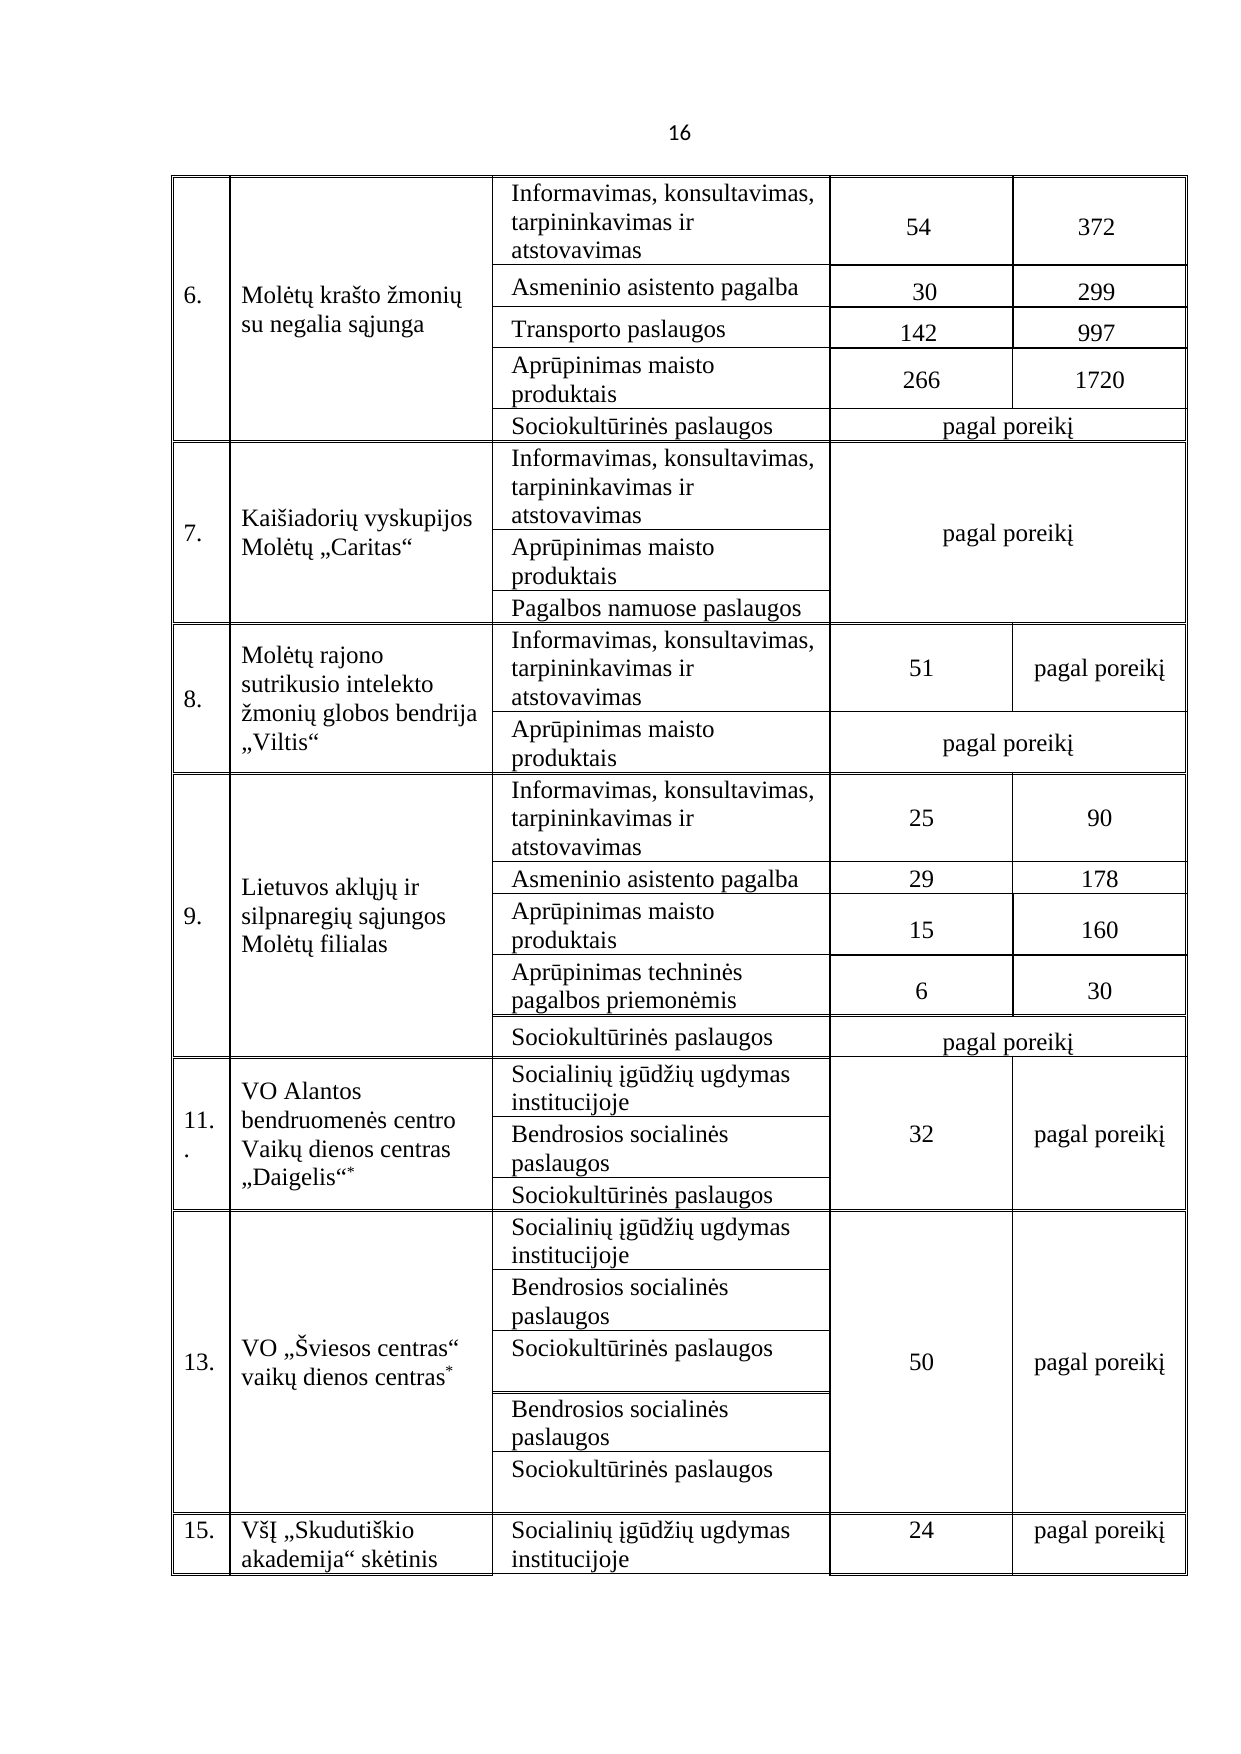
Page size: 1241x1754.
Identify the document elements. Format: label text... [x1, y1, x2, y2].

table_cell Lietuvos aklųjų ir silpnaregių sąjungos Molėtų filialas [231, 775, 492, 1056]
table_cell Aprūpinimas maisto produktais [493, 530, 829, 590]
table_cell 997 [1014, 308, 1185, 347]
table_cell pagal poreikį [1013, 1057, 1185, 1209]
table_cell pagal poreikį [831, 443, 1185, 622]
table_cell Kaišiadorių vyskupijos Molėtų „Caritas“ [231, 443, 492, 622]
table_cell 51 [831, 625, 1012, 711]
table_cell 29 [831, 862, 1012, 893]
table_cell 178 [1013, 862, 1185, 893]
table_cell 54 [831, 178, 1012, 264]
table_cell 15 [831, 894, 1012, 953]
table_cell 6. [174, 178, 229, 440]
table_cell Socialinių įgūdžių ugdymas institucijoje [493, 1059, 829, 1116]
table_cell pagal poreikį [831, 712, 1185, 772]
table_cell Sociokultūrinės paslaugos [493, 409, 829, 440]
table_cell Bendrosios socialinės paslaugos [493, 1270, 829, 1330]
table_cell 25 [831, 775, 1012, 861]
table_cell 8. [174, 625, 229, 772]
table_cell Aprūpinimas maisto produktais [493, 894, 829, 953]
table_cell pagal poreikį [1013, 625, 1185, 711]
table_cell VO „Šviesos centras“ vaikų dienos centras* [231, 1212, 492, 1512]
table_cell 372 [1014, 178, 1185, 264]
table_cell 9. [174, 775, 229, 1056]
table_cell 30 [831, 266, 1012, 306]
table_cell Sociokultūrinės paslaugos [493, 1452, 829, 1512]
table_cell 1720 [1013, 349, 1185, 408]
table_cell 50 [831, 1212, 1012, 1512]
table_cell 11. . [174, 1059, 229, 1209]
table_cell VšĮ „Skudutiškio akademija“ skėtinis [231, 1515, 492, 1572]
table_cell VO Alantos bendruomenės centro Vaikų dienos centras „Daigelis“* [231, 1059, 492, 1209]
table_cell Informavimas, konsultavimas, tarpininkavimas ir atstovavimas [493, 178, 829, 264]
table_cell Asmeninio asistento pagalba [493, 265, 829, 306]
table_cell Socialinių įgūdžių ugdymas institucijoje [493, 1212, 829, 1269]
table_cell Aprūpinimas techninės pagalbos priemonėmis [493, 955, 829, 1014]
table_cell pagal poreikį [1013, 1212, 1185, 1512]
table_cell pagal poreikį [831, 1017, 1185, 1056]
table_cell Socialinių įgūdžių ugdymas institucijoje [493, 1515, 829, 1572]
table_cell Informavimas, konsultavimas, tarpininkavimas ir atstovavimas [493, 775, 829, 861]
table_cell Aprūpinimas maisto produktais [493, 712, 829, 772]
table_cell Sociokultūrinės paslaugos [493, 1017, 829, 1056]
table_cell Transporto paslaugos [493, 307, 829, 347]
table_cell 15. [174, 1515, 229, 1572]
table_cell Molėtų krašto žmonių su negalia sąjunga [231, 178, 492, 440]
table_cell 266 [831, 349, 1012, 408]
table_cell Sociokultūrinės paslaugos [493, 1178, 829, 1209]
table_cell Informavimas, konsultavimas, tarpininkavimas ir atstovavimas [493, 443, 829, 529]
table_cell 90 [1013, 775, 1185, 861]
table_cell Bendrosios socialinės paslaugos [493, 1117, 829, 1177]
table_cell 30 [1014, 956, 1185, 1014]
table_cell Asmeninio asistento pagalba [493, 862, 829, 893]
table_cell pagal poreikį [831, 409, 1185, 440]
table_cell 6 [831, 956, 1012, 1014]
table_cell 13. [174, 1212, 229, 1512]
table_cell pagal poreikį [1013, 1515, 1185, 1572]
table_cell Pagalbos namuose paslaugos [493, 591, 829, 622]
table_cell 24 [831, 1515, 1012, 1572]
table_cell Sociokultūrinės paslaugos [493, 1331, 829, 1391]
table_cell Bendrosios socialinės paslaugos [493, 1394, 829, 1451]
table_cell 7. [174, 443, 229, 622]
table_cell Informavimas, konsultavimas, tarpininkavimas ir atstovavimas [493, 625, 829, 711]
table_cell Molėtų rajono sutrikusio intelekto žmonių globos bendrija „Viltis“ [231, 625, 492, 772]
table_cell 160 [1014, 894, 1185, 953]
table_cell 299 [1014, 266, 1185, 306]
table_cell Aprūpinimas maisto produktais [493, 348, 829, 408]
table_cell 32 [831, 1057, 1012, 1209]
table_cell 142 [831, 308, 1012, 347]
